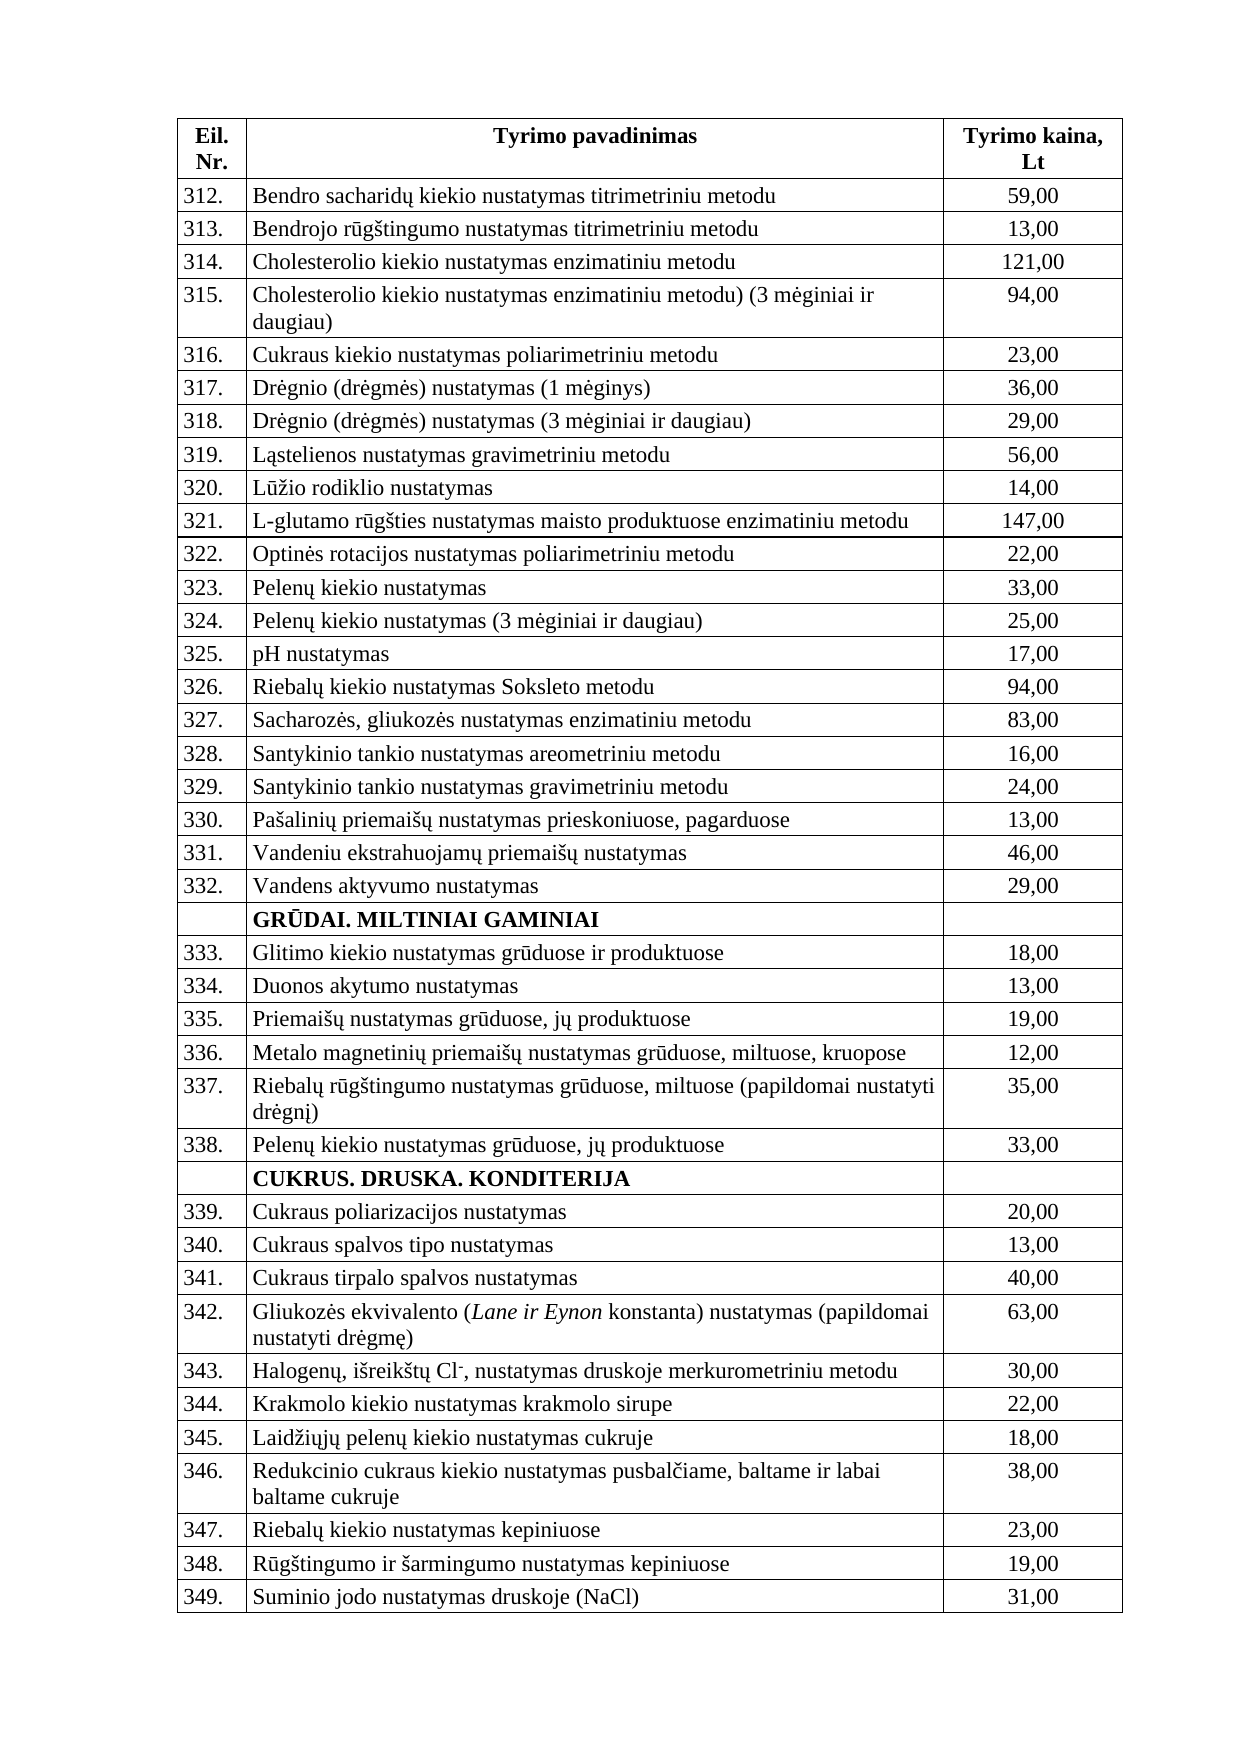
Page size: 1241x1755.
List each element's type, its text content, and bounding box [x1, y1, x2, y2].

table_cell 346. [178, 1454, 246, 1513]
table_cell 13,00 [944, 803, 1122, 835]
table_cell Duonos akytumo nustatymas [247, 969, 943, 1002]
table_cell 94,00 [944, 670, 1122, 702]
table_cell 46,00 [944, 836, 1122, 869]
table_cell Pašalinių priemaišų nustatymas prieskoniuose, pagarduose [247, 803, 943, 835]
table_cell 344. [178, 1388, 246, 1420]
table_cell 345. [178, 1421, 246, 1453]
table_cell Riebalų rūgštingumo nustatymas grūduose, miltuose (papildomai nustatyti drėgnį) [247, 1069, 943, 1128]
table_cell 340. [178, 1228, 246, 1261]
table_cell 329. [178, 770, 246, 802]
table_cell Ląstelienos nustatymas gravimetriniu metodu [247, 438, 943, 470]
table_cell 347. [178, 1514, 246, 1546]
table_cell Rūgštingumo ir šarmingumo nustatymas kepiniuose [247, 1547, 943, 1579]
table_cell 25,00 [944, 604, 1122, 636]
table_header Tyrimo pavadinimas [247, 119, 943, 178]
table_cell 18,00 [944, 1421, 1122, 1453]
table_cell 337. [178, 1069, 246, 1128]
table_cell [178, 903, 246, 935]
table_cell Cukraus kiekio nustatymas poliarimetriniu metodu [247, 338, 943, 370]
table_cell Cholesterolio kiekio nustatymas enzimatiniu metodu [247, 245, 943, 277]
table_cell 29,00 [944, 405, 1122, 437]
table_cell 316. [178, 338, 246, 370]
table_cell 38,00 [944, 1454, 1122, 1513]
table_cell 36,00 [944, 371, 1122, 403]
table_cell 328. [178, 737, 246, 769]
table_cell Santykinio tankio nustatymas gravimetriniu metodu [247, 770, 943, 802]
table_cell 318. [178, 405, 246, 437]
table_cell 16,00 [944, 737, 1122, 769]
table_cell Cukraus poliarizacijos nustatymas [247, 1195, 943, 1227]
table_cell 121,00 [944, 245, 1122, 277]
table_cell pH nustatymas [247, 637, 943, 669]
table_cell Vandens aktyvumo nustatymas [247, 870, 943, 902]
table_cell Pelenų kiekio nustatymas [247, 571, 943, 603]
table_cell 333. [178, 936, 246, 968]
table_cell Bendro sacharidų kiekio nustatymas titrimetriniu metodu [247, 179, 943, 211]
table_cell 339. [178, 1195, 246, 1227]
table_cell Pelenų kiekio nustatymas (3 mėginiai ir daugiau) [247, 604, 943, 636]
table_cell Vandeniu ekstrahuojamų priemaišų nustatymas [247, 836, 943, 869]
table_cell 13,00 [944, 1228, 1122, 1261]
table_cell 320. [178, 471, 246, 503]
table_cell 94,00 [944, 279, 1122, 337]
table_cell 313. [178, 212, 246, 244]
table_cell Glitimo kiekio nustatymas grūduose ir produktuose [247, 936, 943, 968]
table_cell 327. [178, 704, 246, 736]
table_cell Sacharozės, gliukozės nustatymas enzimatiniu metodu [247, 704, 943, 736]
table_cell Redukcinio cukraus kiekio nustatymas pusbalčiame, baltame ir labai baltame cukruje [247, 1454, 943, 1513]
table_cell 19,00 [944, 1547, 1122, 1579]
table_cell 83,00 [944, 704, 1122, 736]
table_cell 31,00 [944, 1580, 1122, 1612]
table_cell 29,00 [944, 870, 1122, 902]
table_cell 35,00 [944, 1069, 1122, 1128]
table_cell [178, 1162, 246, 1194]
table_cell 33,00 [944, 1129, 1122, 1161]
table_cell 18,00 [944, 936, 1122, 968]
table_cell 330. [178, 803, 246, 835]
table_cell Bendrojo rūgštingumo nustatymas titrimetriniu metodu [247, 212, 943, 244]
table_cell Metalo magnetinių priemaišų nustatymas grūduose, miltuose, kruopose [247, 1036, 943, 1068]
table_cell 349. [178, 1580, 246, 1612]
table_cell Santykinio tankio nustatymas areometriniu metodu [247, 737, 943, 769]
table_cell 342. [178, 1295, 246, 1353]
table_cell Gliukozės ekvivalento (Lane ir Eynon konstanta) nustatymas (papildomai nustatyti drėgmę) [247, 1295, 943, 1353]
table_cell 147,00 [944, 504, 1122, 536]
table_cell 343. [178, 1354, 246, 1387]
table_cell [944, 1162, 1122, 1194]
table_cell 33,00 [944, 571, 1122, 603]
table_cell Halogenų, išreikštų Cl-, nustatymas druskoje merkurometriniu metodu [247, 1354, 943, 1387]
table_cell 315. [178, 279, 246, 337]
table_cell 22,00 [944, 538, 1122, 569]
table_cell 20,00 [944, 1195, 1122, 1227]
table_cell 321. [178, 504, 246, 536]
table_cell Cukraus tirpalo spalvos nustatymas [247, 1262, 943, 1294]
table_cell 334. [178, 969, 246, 1002]
table_cell 323. [178, 571, 246, 603]
table_cell 332. [178, 870, 246, 902]
table_cell Krakmolo kiekio nustatymas krakmolo sirupe [247, 1388, 943, 1420]
table_cell [944, 903, 1122, 935]
table_cell Lūžio rodiklio nustatymas [247, 471, 943, 503]
table_cell 59,00 [944, 179, 1122, 211]
table_cell Pelenų kiekio nustatymas grūduose, jų produktuose [247, 1129, 943, 1161]
table_cell Grūdai. Miltiniai gaminiai [247, 903, 943, 935]
table_cell 326. [178, 670, 246, 702]
table_cell 23,00 [944, 1514, 1122, 1546]
table_cell Drėgnio (drėgmės) nustatymas (1 mėginys) [247, 371, 943, 403]
table_cell 17,00 [944, 637, 1122, 669]
table_cell 324. [178, 604, 246, 636]
table_cell 341. [178, 1262, 246, 1294]
table_cell 314. [178, 245, 246, 277]
table_cell Cholesterolio kiekio nustatymas enzimatiniu metodu) (3 mėginiai ir daugiau) [247, 279, 943, 337]
table_header Eil. Nr. [178, 119, 246, 178]
table_cell 325. [178, 637, 246, 669]
table_cell 335. [178, 1003, 246, 1035]
table_cell Suminio jodo nustatymas druskoje (NaCl) [247, 1580, 943, 1612]
table_cell Riebalų kiekio nustatymas kepiniuose [247, 1514, 943, 1546]
table_cell 312. [178, 179, 246, 211]
table_cell 19,00 [944, 1003, 1122, 1035]
table_cell 336. [178, 1036, 246, 1068]
table_cell 22,00 [944, 1388, 1122, 1420]
table_cell 331. [178, 836, 246, 869]
table_cell 348. [178, 1547, 246, 1579]
table_cell 14,00 [944, 471, 1122, 503]
table_cell Drėgnio (drėgmės) nustatymas (3 mėginiai ir daugiau) [247, 405, 943, 437]
table_cell 56,00 [944, 438, 1122, 470]
table_cell Laidžiųjų pelenų kiekio nustatymas cukruje [247, 1421, 943, 1453]
table_cell 338. [178, 1129, 246, 1161]
table_cell 40,00 [944, 1262, 1122, 1294]
table_cell 13,00 [944, 969, 1122, 1002]
table_cell Optinės rotacijos nustatymas poliarimetriniu metodu [247, 538, 943, 569]
table_cell 63,00 [944, 1295, 1122, 1353]
table_cell Riebalų kiekio nustatymas Soksleto metodu [247, 670, 943, 702]
table_cell 30,00 [944, 1354, 1122, 1387]
table_cell 24,00 [944, 770, 1122, 802]
table_cell 317. [178, 371, 246, 403]
table_cell Cukraus spalvos tipo nustatymas [247, 1228, 943, 1261]
table_cell 12,00 [944, 1036, 1122, 1068]
table_cell 322. [178, 538, 246, 569]
table_cell 13,00 [944, 212, 1122, 244]
table_cell 319. [178, 438, 246, 470]
table_cell Priemaišų nustatymas grūduose, jų produktuose [247, 1003, 943, 1035]
table_header Tyrimo kaina, Lt [944, 119, 1122, 178]
table_cell Cukrus. Druska. Konditerija [247, 1162, 943, 1194]
table_cell 23,00 [944, 338, 1122, 370]
table_cell L-glutamo rūgšties nustatymas maisto produktuose enzimatiniu metodu [247, 504, 943, 536]
